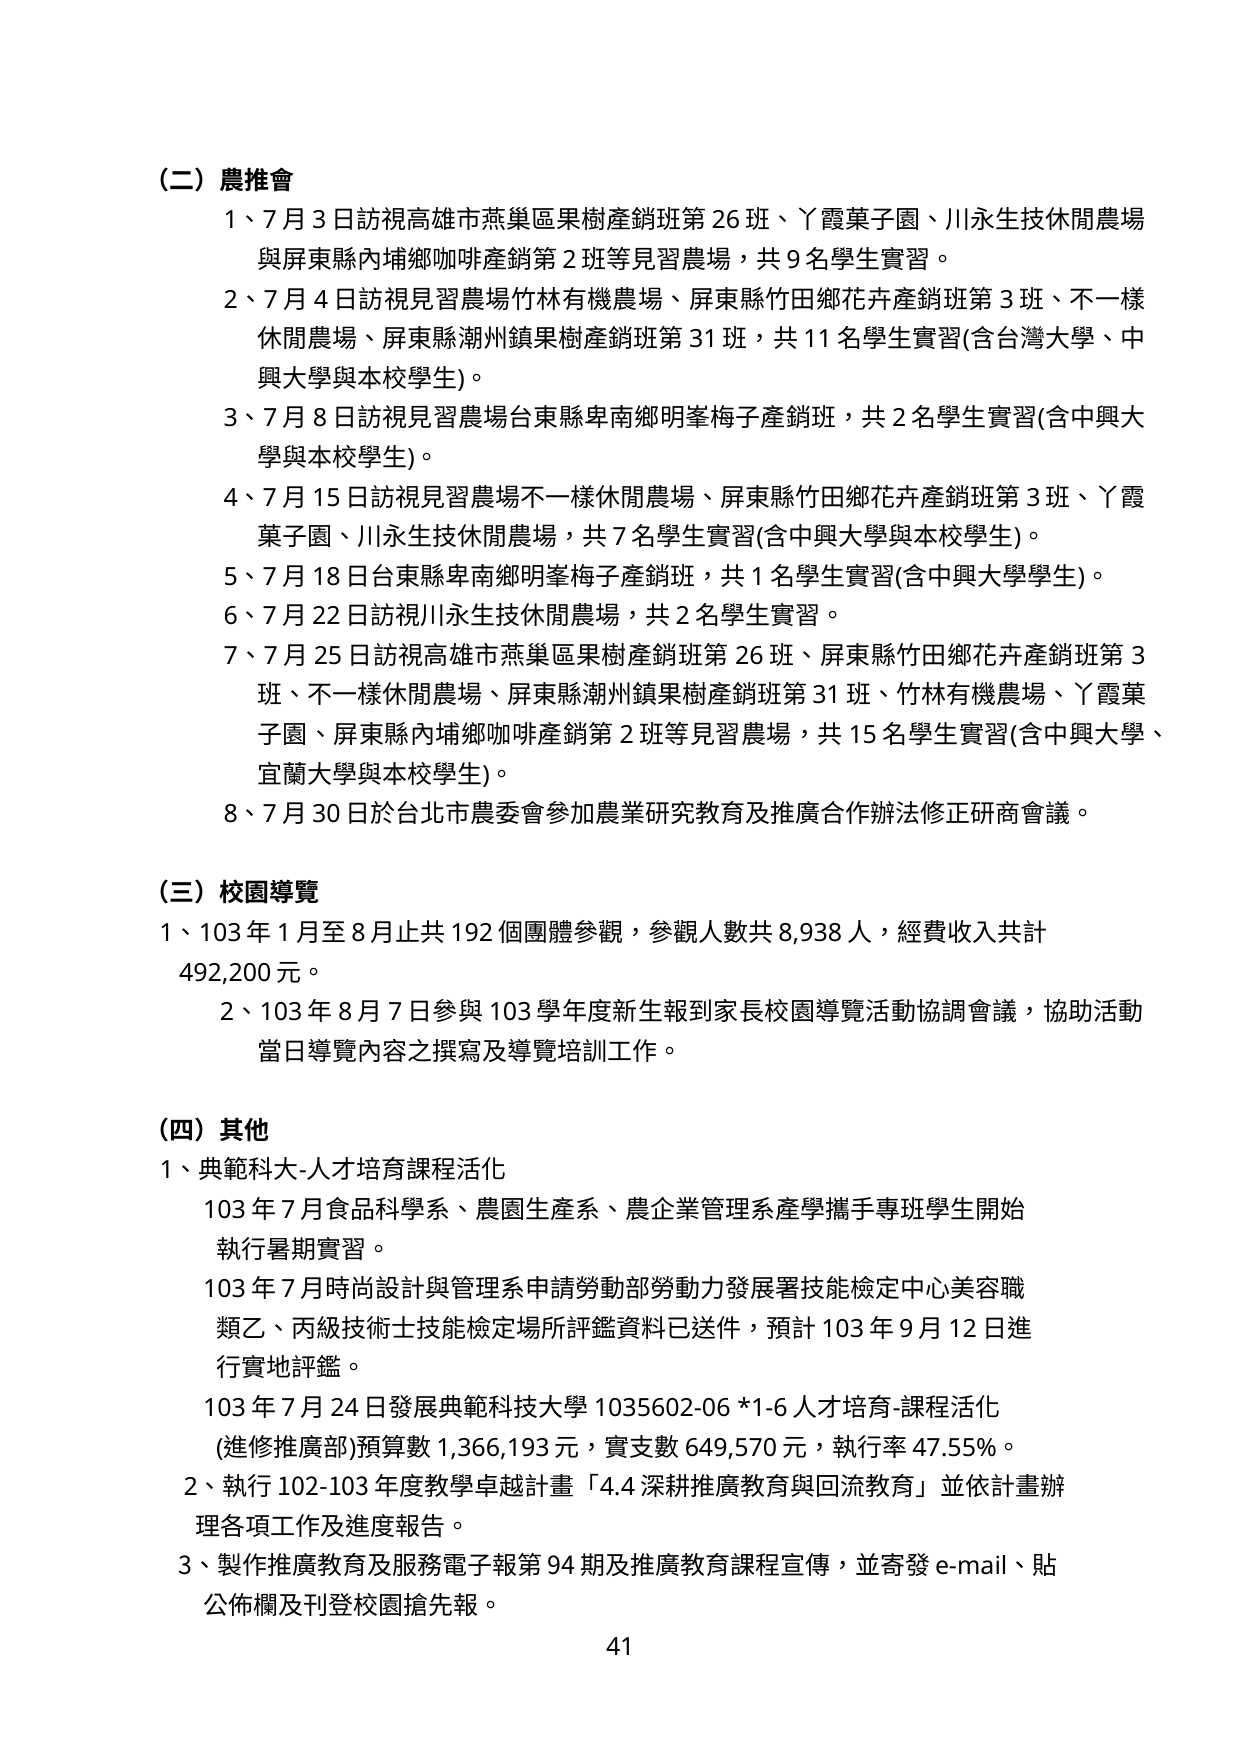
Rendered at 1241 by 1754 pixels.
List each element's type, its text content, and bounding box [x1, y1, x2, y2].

text 4、7月15日訪視見習農場不一樣休閒農場、屏東縣竹田鄉花卉產銷班第3班、丫霞菓子園、川永生技休閒農場，共7名學生實習(含中興大學與本校學生)。 [223, 474, 1146, 553]
list 103年7月食品科學系、農園生產系、農企業管理系產學攜手專班學生開始 [144, 1187, 1146, 1226]
text 6、7月22日訪視川永生技休閒農場，共2名學生實習。 [223, 593, 1146, 633]
text 492,200元。 [94, 949, 1146, 989]
text 7、7月25日訪視高雄市燕巢區果樹產銷班第26班、屏東縣竹田鄉花卉產銷班第3班、不一樣休閒農場、屏東縣潮州鎮果樹產銷班第31班、竹林有機農場、丫霞菓子園、屏東縣內埔鄉咖啡產銷第2班等見習農場，共15名學生實習(含中興大學、宜蘭大學與本校學生)。 [223, 633, 1146, 791]
text 2、103年8月7日參與103學年度新生報到家長校園導覽活動協調會議，協助活動當日導覽內容之撰寫及導覽培訓工作。 [219, 989, 1146, 1068]
text （二）農推會 [94, 158, 1146, 197]
text 3、7月8日訪視見習農場台東縣卑南鄉明峯梅子產銷班，共2名學生實習(含中興大學與本校學生)。 [223, 395, 1146, 474]
text 8、7月30日於台北市農委會參加農業研究教育及推廣合作辦法修正研商會議。 [223, 791, 1146, 831]
list (進修推廣部)預算數1,366,193元，實支數649,570元，執行率47.55%。 [144, 1424, 1146, 1464]
text 5、7月18日台東縣卑南鄉明峯梅子產銷班，共1名學生實習(含中興大學學生)。 [223, 553, 1146, 593]
text （三）校園導覽 [94, 870, 1146, 910]
text 1、7月3日訪視高雄市燕巢區果樹產銷班第26班、丫霞菓子園、川永生技休閒農場與屏東縣內埔鄉咖啡產銷第2班等見習農場，共9名學生實習。 [223, 197, 1146, 276]
text （四）其他 [94, 1108, 1146, 1147]
list 103年7月時尚設計與管理系申請勞動部勞動力發展署技能檢定中心美容職 [144, 1266, 1146, 1306]
list 2、執行102-103年度教學卓越計畫「4.4深耕推廣教育與回流教育」並依計畫辦 理各項工作及進度報告。 3、製作推廣教育及服務電子報第94期及推廣教育課程宣傳，並寄發e-mail、貼 公佈欄及刊登校園搶先報。 [144, 1464, 1146, 1622]
list 行實地評鑑。 [144, 1345, 1146, 1385]
list 執行暑期實習。 [144, 1226, 1146, 1266]
list 103年7月24日發展典範科技大學1035602-06 *1-6人才培育-課程活化 [144, 1385, 1146, 1424]
text 2、7月4日訪視見習農場竹林有機農場、屏東縣竹田鄉花卉產銷班第3班、不一樣休閒農場、屏東縣潮州鎮果樹產銷班第31班，共11名學生實習(含台灣大學、中興大學與本校學生)。 [223, 276, 1146, 395]
list 類乙、丙級技術士技能檢定場所評鑑資料已送件，預計103年9月12日進 [144, 1306, 1146, 1345]
text 1、典範科大-人才培育課程活化 [94, 1147, 1146, 1187]
text 1、103年1月至8月止共192個團體參觀，參觀人數共8,938人，經費收入共計 [94, 910, 1146, 949]
